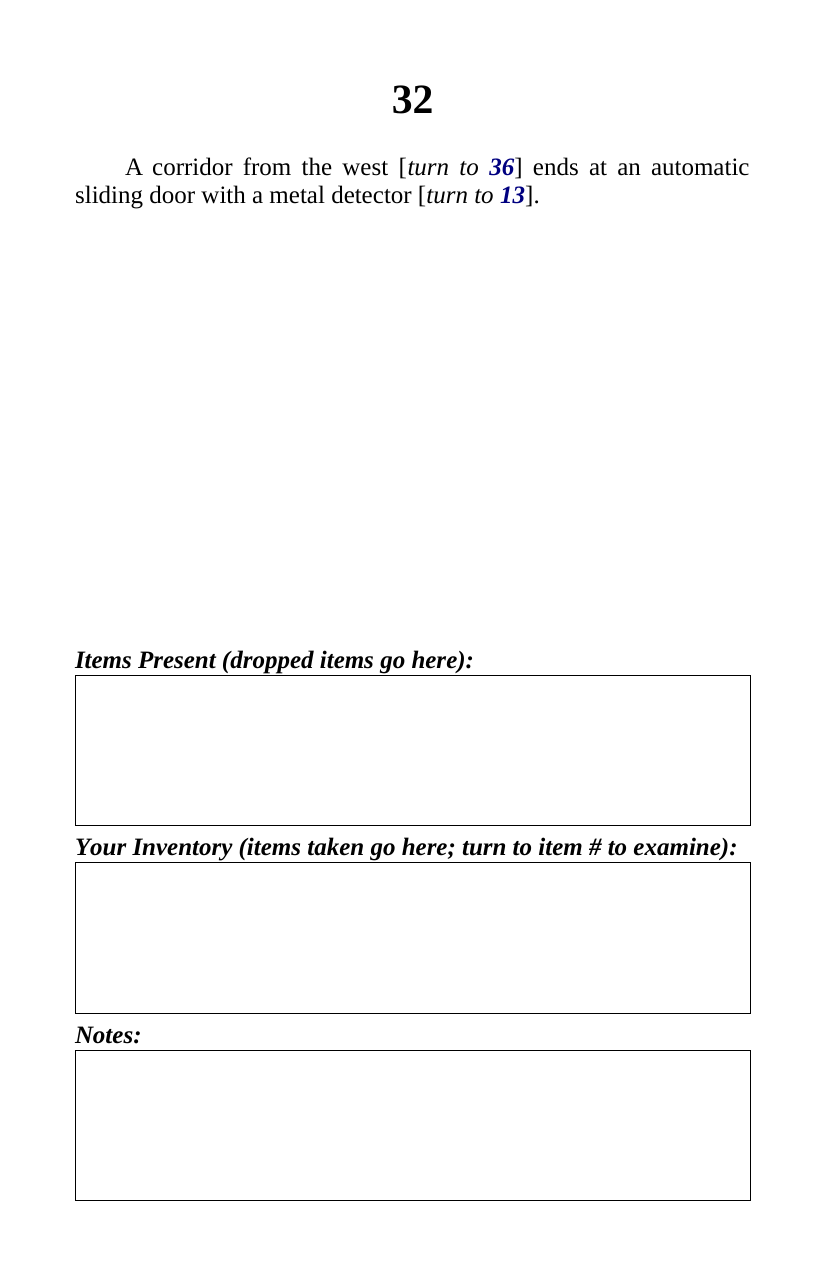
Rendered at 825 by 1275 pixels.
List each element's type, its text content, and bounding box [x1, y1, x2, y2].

text 32 [75, 75, 750, 123]
text A corridor from the west [turn to 36] ends at an automatic sliding door with a metal detector [turn to 13]. [75, 152, 750, 209]
